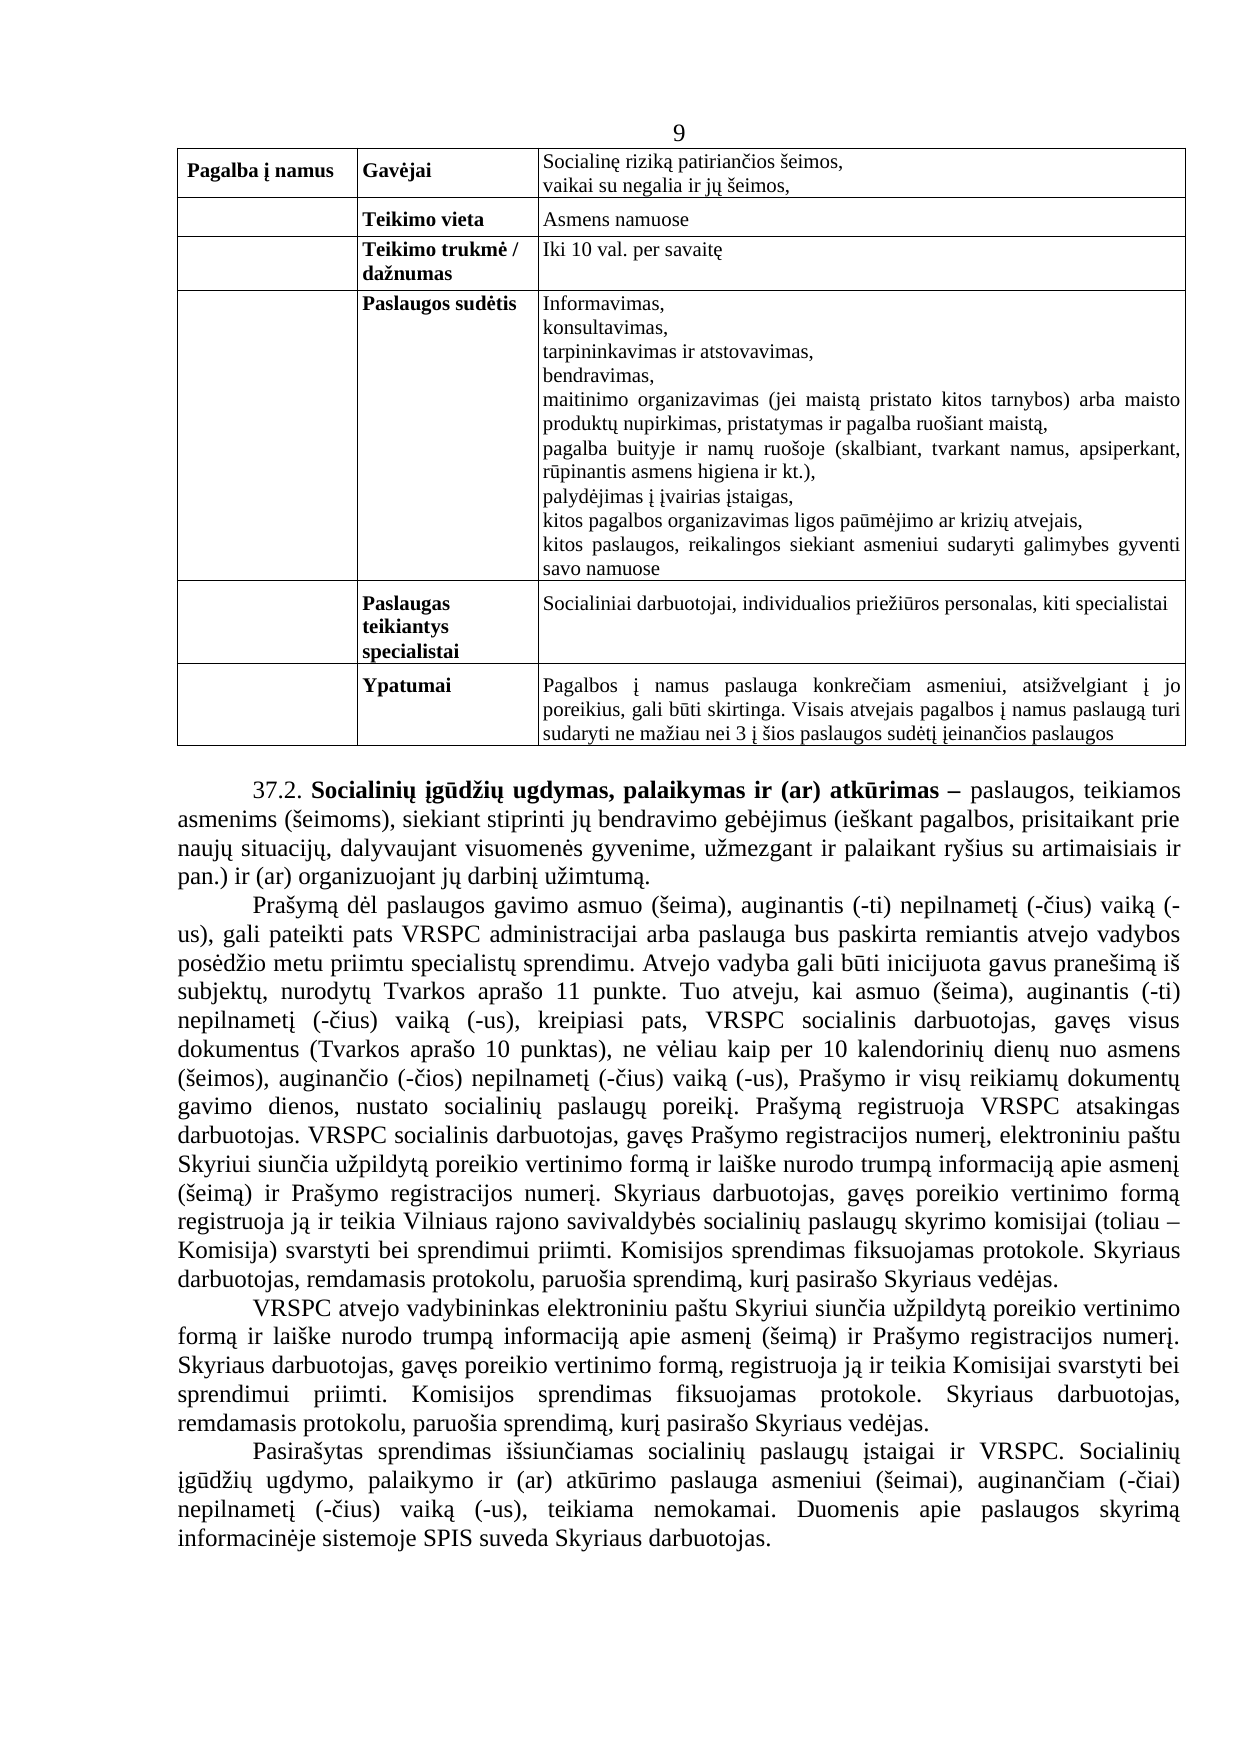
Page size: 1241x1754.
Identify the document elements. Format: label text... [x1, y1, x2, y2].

table_cell Socialiniai darbuotojai, individualios priežiūros personalas, kiti specialistai [539, 581, 1185, 663]
table_cell Socialinę riziką patiriančios šeimos, vaikai su negalia ir jų šeimos, [539, 149, 1185, 197]
table_cell Paslaugos sudėtis [358, 291, 538, 580]
table_cell Teikimo trukmė / dažnumas [358, 237, 538, 290]
table_cell Gavėjai [358, 149, 538, 197]
table_cell Pagalbos į namus paslauga konkrečiam asmeniui, atsižvelgiant į jo poreikius, gali būti skirtinga. Visais atvejais pagalbos į namus paslaugą turi sudaryti ne mažiau nei 3 į šios paslaugos sudėtį įeinančios paslaugos [539, 664, 1185, 745]
table_cell Asmens namuose [539, 198, 1185, 236]
text 37.2. Socialinių įgūdžių ugdymas, palaikymas ir (ar) atkūrimas – paslaugos, teikiamos asmenims (šeimoms), siekiant stiprinti jų bendravimo gebėjimus (ieškant pagalbos, prisitaikant prie naujų situacijų, dalyvaujant visuomenės gyvenime, užmezgant ir palaikant ryšius su artimaisiais ir pan.) ir (ar) organizuojant jų darbinį užimtumą. [177, 775, 1181, 890]
table_cell [178, 581, 357, 663]
text Pasirašytas sprendimas išsiunčiamas socialinių paslaugų įstaigai ir VRSPC. Socialinių įgūdžių ugdymo, palaikymo ir (ar) atkūrimo paslauga asmeniui (šeimai), auginančiam (-čiai) nepilnametį (-čius) vaiką (-us), teikiama nemokamai. Duomenis apie paslaugos skyrimą informacinėje sistemoje SPIS suveda Skyriaus darbuotojas. [177, 1436, 1181, 1551]
table_cell Paslaugas teikiantys specialistai [358, 581, 538, 663]
text Prašymą dėl paslaugos gavimo asmuo (šeima), auginantis (-ti) nepilnametį (-čius) vaiką (-us), gali pateikti pats VRSPC administracijai arba paslauga bus paskirta remiantis atvejo vadybos posėdžio metu priimtu specialistų sprendimu. Atvejo vadyba gali būti inicijuota gavus pranešimą iš subjektų, nurodytų Tvarkos aprašo 11 punkte. Tuo atveju, kai asmuo (šeima), auginantis (-ti) nepilnametį (-čius) vaiką (-us), kreipiasi pats, VRSPC socialinis darbuotojas, gavęs visus dokumentus (Tvarkos aprašo 10 punktas), ne vėliau kaip per 10 kalendorinių dienų nuo asmens (šeimos), auginančio (-čios) nepilnametį (-čius) vaiką (-us), Prašymo ir visų reikiamų dokumentų gavimo dienos, nustato socialinių paslaugų poreikį. Prašymą registruoja VRSPC atsakingas darbuotojas. VRSPC socialinis darbuotojas, gavęs Prašymo registracijos numerį, elektroniniu paštu Skyriui siunčia užpildytą poreikio vertinimo formą ir laiške nurodo trumpą informaciją apie asmenį (šeimą) ir Prašymo registracijos numerį. Skyriaus darbuotojas, gavęs poreikio vertinimo formą registruoja ją ir teikia Vilniaus rajono savivaldybės socialinių paslaugų skyrimo komisijai (toliau – Komisija) svarstyti bei sprendimui priimti. Komisijos sprendimas fiksuojamas protokole. Skyriaus darbuotojas, remdamasis protokolu, paruošia sprendimą, kurį pasirašo Skyriaus vedėjas. [177, 890, 1181, 1293]
table_cell Pagalba į namus [178, 149, 357, 197]
table_cell [178, 291, 357, 580]
table_cell Informavimas, konsultavimas, tarpininkavimas ir atstovavimas, bendravimas, maitinimo organizavimas (jei maistą pristato kitos tarnybos) arba maisto produktų nupirkimas, pristatymas ir pagalba ruošiant maistą, pagalba buityje ir namų ruošoje (skalbiant, tvarkant namus, apsiperkant, rūpinantis asmens higiena ir kt.), palydėjimas į įvairias įstaigas, kitos pagalbos organizavimas ligos paūmėjimo ar krizių atvejais, kitos paslaugos, reikalingos siekiant asmeniui sudaryti galimybes gyventi savo namuose [539, 291, 1185, 580]
table_cell [178, 198, 357, 236]
table_cell Iki 10 val. per savaitę [539, 237, 1185, 290]
table_cell [178, 237, 357, 290]
table_cell [178, 664, 357, 745]
table_cell Teikimo vieta [358, 198, 538, 236]
table_cell Ypatumai [358, 664, 538, 745]
text VRSPC atvejo vadybininkas elektroniniu paštu Skyriui siunčia užpildytą poreikio vertinimo formą ir laiške nurodo trumpą informaciją apie asmenį (šeimą) ir Prašymo registracijos numerį. Skyriaus darbuotojas, gavęs poreikio vertinimo formą, registruoja ją ir teikia Komisijai svarstyti bei sprendimui priimti. Komisijos sprendimas fiksuojamas protokole. Skyriaus darbuotojas, remdamasis protokolu, paruošia sprendimą, kurį pasirašo Skyriaus vedėjas. [177, 1293, 1181, 1436]
